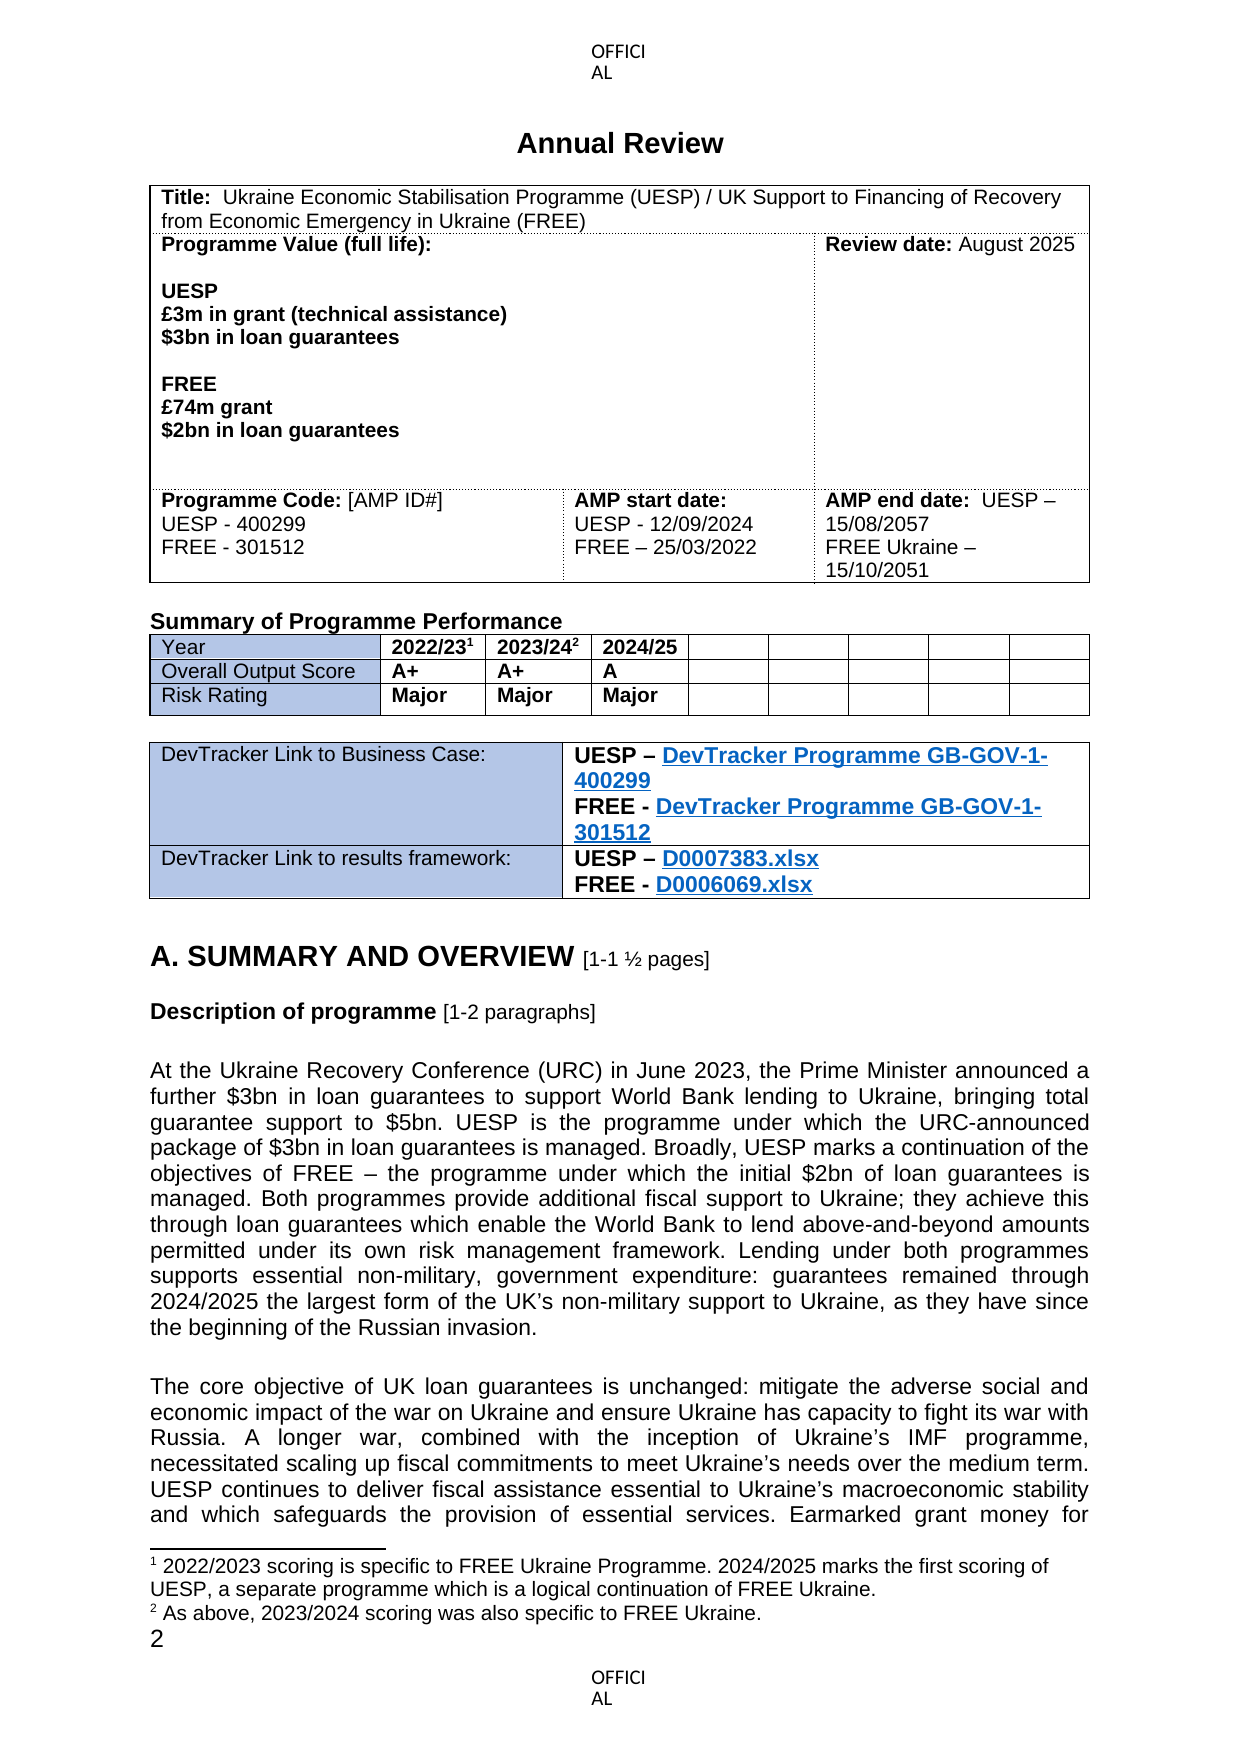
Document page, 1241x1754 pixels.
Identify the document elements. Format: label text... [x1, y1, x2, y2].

table_header 2024/25 [592, 635, 688, 658]
table_header Year [151, 635, 380, 658]
table_cell A [592, 660, 688, 683]
table_cell [1010, 684, 1089, 715]
text At the Ukraine Recovery Conference (URC) in June 2023, the Prime Minister announced a further $3bn in loan guarantees to support World Bank lending to Ukraine, bringing total guarantee support to $5bn. UESP is the programme under which the URC-announced package of $3bn in loan guarantees is managed. Broadly, UESP marks a continuation of the objectives of FREE – the programme under which the initial $2bn of loan guarantees is managed. Both programmes provide additional fiscal support to Ukraine; they achieve this through loan guarantees which enable the World Bank to lend above-and-beyond amounts permitted under its own risk management framework. Lending under both programmes supports essential non-military, government expenditure: guarantees remained through 2024/2025 the largest form of the UK’s non-military support to Ukraine, as they have since the beginning of the Russian invasion. [150, 1058, 1090, 1340]
table_cell Programme Value (full life): UESP £3m in grant (technical assistance) $3bn in loan guarantees FREE £74m grant $2bn in loan guarantees [151, 233, 814, 488]
table_header [689, 635, 768, 658]
table_header UESP – DevTracker Programme GB-GOV-1-400299 FREE - DevTracker Programme GB-GOV-1-301512 [563, 743, 1089, 845]
table_cell Review date: August 2025 [814, 233, 1089, 488]
table_header [1010, 635, 1089, 658]
table_cell [769, 660, 848, 683]
table_cell Programme Code: [AMP ID#] UESP - 400299 FREE - 301512 [151, 489, 563, 582]
table_header Title: Ukraine Economic Stabilisation Programme (UESP) / UK Support to Financing of Recovery from Economic Emergency in Ukraine (FREE) [151, 186, 1089, 232]
table_header [929, 635, 1009, 658]
table_cell Overall Output Score [151, 660, 380, 683]
table_cell [1010, 660, 1089, 683]
text A. SUMMARY AND OVERVIEW [1-1 ½ pages] [150, 940, 1090, 973]
table_header DevTracker Link to Business Case: [150, 743, 562, 845]
table_cell Major [486, 684, 591, 715]
table_header 2022/23 [381, 635, 485, 658]
table_header [769, 635, 848, 658]
subtitle Annual Review [150, 127, 1090, 159]
table_cell [849, 684, 928, 715]
table_cell Risk Rating [151, 684, 380, 715]
table_cell [769, 684, 848, 715]
text Summary of Programme Performance [150, 608, 1090, 634]
table_cell [849, 660, 928, 683]
table_header [849, 635, 928, 658]
table_cell A+ [486, 660, 591, 683]
table_cell A+ [381, 660, 485, 683]
table_cell UESP – D0007383.xlsx FREE - D0006069.xlsx [563, 846, 1089, 897]
table_cell [689, 660, 768, 683]
table_cell AMP start date: UESP - 12/09/2024 FREE – 25/03/2022 [563, 489, 814, 582]
table_cell [929, 660, 1009, 683]
table_cell [689, 684, 768, 715]
text The core objective of UK loan guarantees is unchanged: mitigate the adverse social and economic impact of the war on Ukraine and ensure Ukraine has capacity to fight its war with Russia. A longer war, combined with the inception of Ukraine’s IMF programme, necessitated scaling up fiscal commitments to meet Ukraine’s needs over the medium term. UESP continues to deliver fiscal assistance essential to Ukraine’s macroeconomic stability and which safeguards the provision of essential services. Earmarked grant money for [150, 1374, 1090, 1527]
table_header 2023/24 [486, 635, 591, 658]
table_cell AMP end date: UESP – 15/08/2057 FREE Ukraine – 15/10/2051 [814, 489, 1089, 582]
table_cell Major [381, 684, 485, 715]
text Description of programme [1-2 paragraphs] [150, 998, 1090, 1024]
table_cell [929, 684, 1009, 715]
table_cell Major [592, 684, 688, 715]
table_cell DevTracker Link to results framework: [150, 846, 562, 897]
